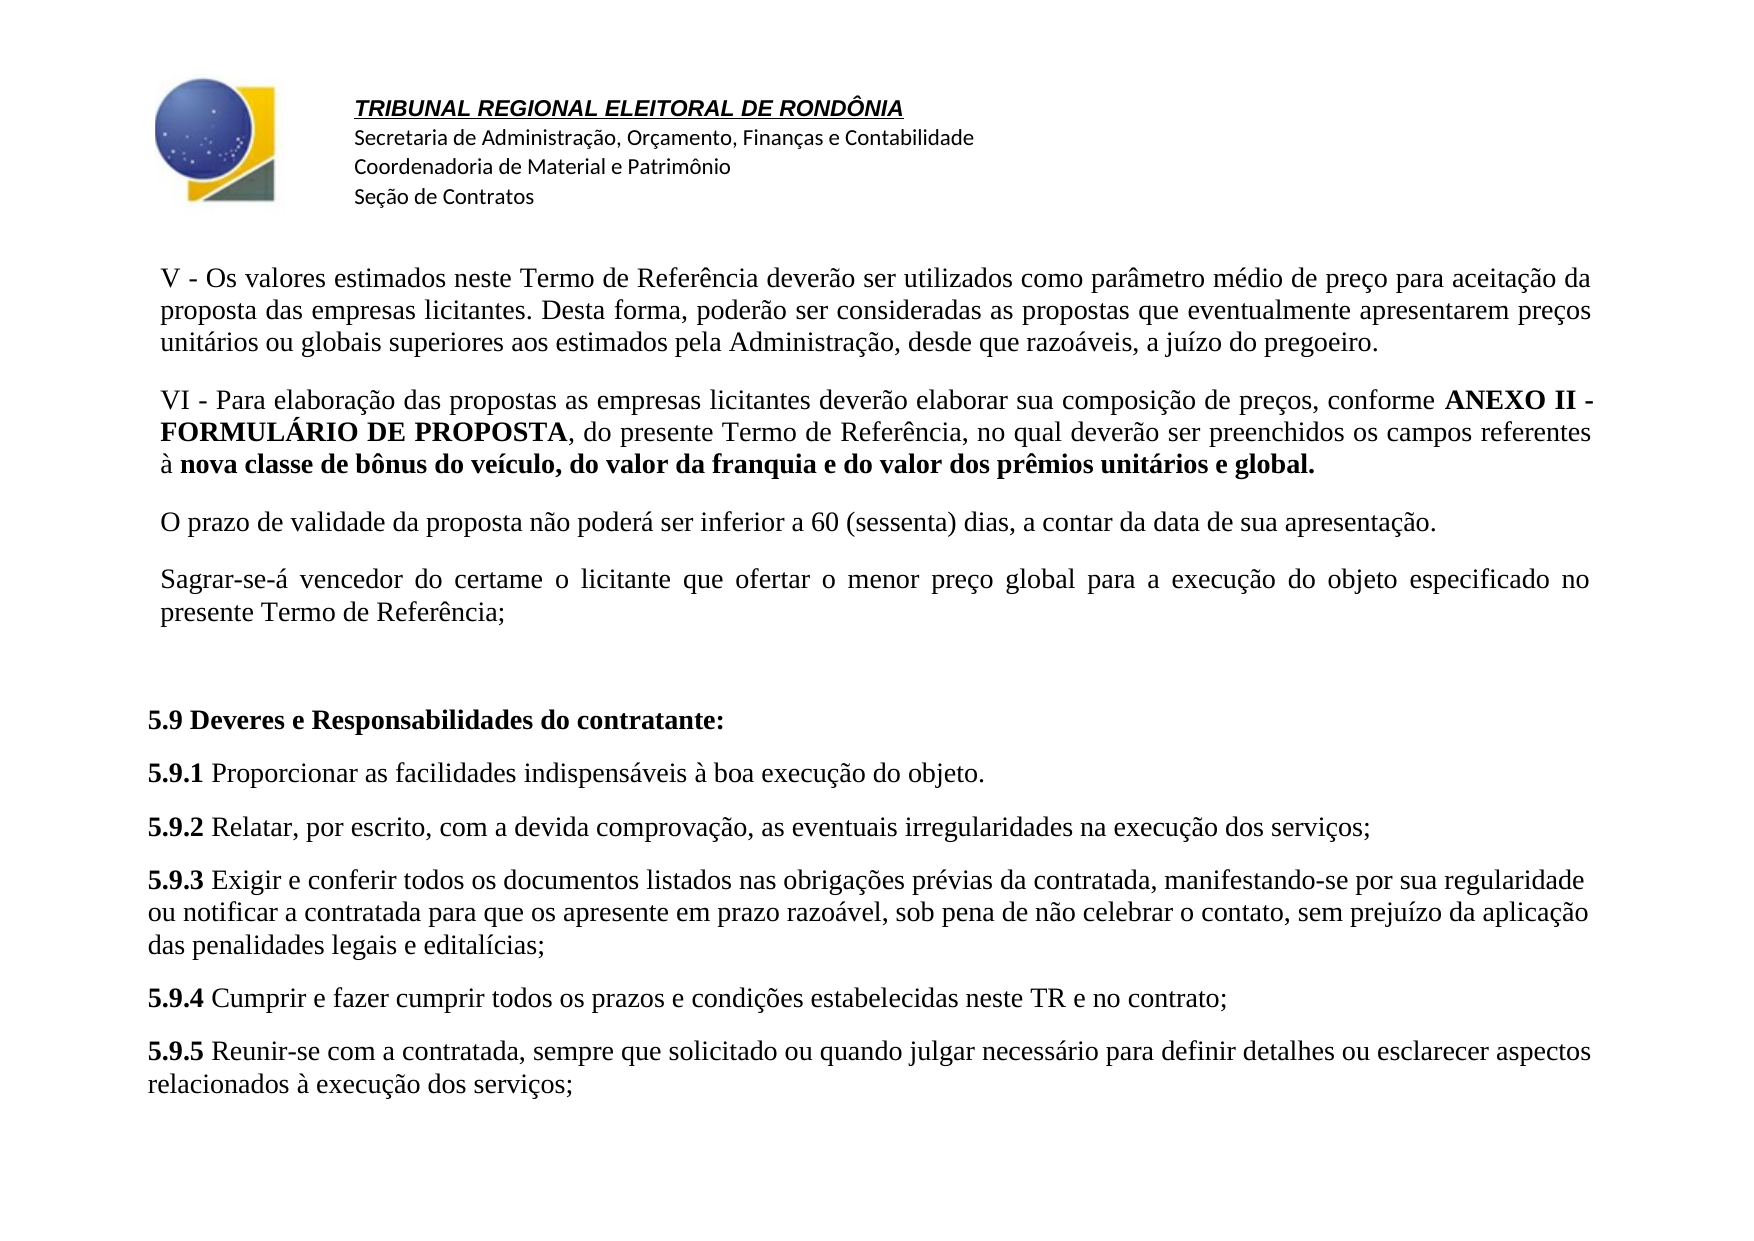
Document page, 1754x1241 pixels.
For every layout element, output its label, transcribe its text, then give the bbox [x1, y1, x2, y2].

text O prazo de validade da proposta não poderá ser inferior a 60 (sessenta) dias, a contar da data de sua apresentação. [160, 505, 1594, 537]
text VI - Para elaboração das propostas as empresas licitantes deverão elaborar sua composição de preços, conforme ANEXO II - FORMULÁRIO DE PROPOSTA, do presente Termo de Referência, no qual deverão ser preenchidos os campos referentes à nova classe de bônus do veículo, do valor da franquia e do valor dos prêmios unitários e global. [160, 383, 1594, 480]
text 5.9.5 Reunir-se com a contratada, sempre que solicitado ou quando julgar necessário para definir detalhes ou esclarecer aspectos relacionados à execução dos serviços; [148, 1034, 1606, 1099]
text V - Os valores estimados neste Termo de Referência deverão ser utilizados como parâmetro médio de preço para aceitação da proposta das empresas licitantes. Desta forma, poderão ser consideradas as propostas que eventualmente apresentarem preços unitários ou globais superiores aos estimados pela Administração, desde que razoáveis, a juízo do pregoeiro. [160, 261, 1594, 358]
text 5.9.4 Cumprir e fazer cumprir todos os prazos e condições estabelecidas neste TR e no contrato; [148, 981, 1606, 1013]
text 5.9.2 Relatar, por escrito, com a devida comprovação, as eventuais irregularidades na execução dos serviços; [148, 810, 1606, 842]
text Sagrar-se-á vencedor do certame o licitante que ofertar o menor preço global para a execução do objeto especificado no presente Termo de Referência; [160, 562, 1594, 627]
text 5.9.3 Exigir e conferir todos os documentos listados nas obrigações prévias da contratada, manifestando-se por sua regularidade ou notificar a contratada para que os apresente em prazo razoável, sob pena de não celebrar o contato, sem prejuízo da aplicação das penalidades legais e editalícias; [148, 863, 1606, 960]
text 5.9.1 Proporcionar as facilidades indispensáveis à boa execução do objeto. [148, 757, 1606, 789]
text 5.9 Deveres e Responsabilidades do contratante: [148, 703, 1606, 736]
